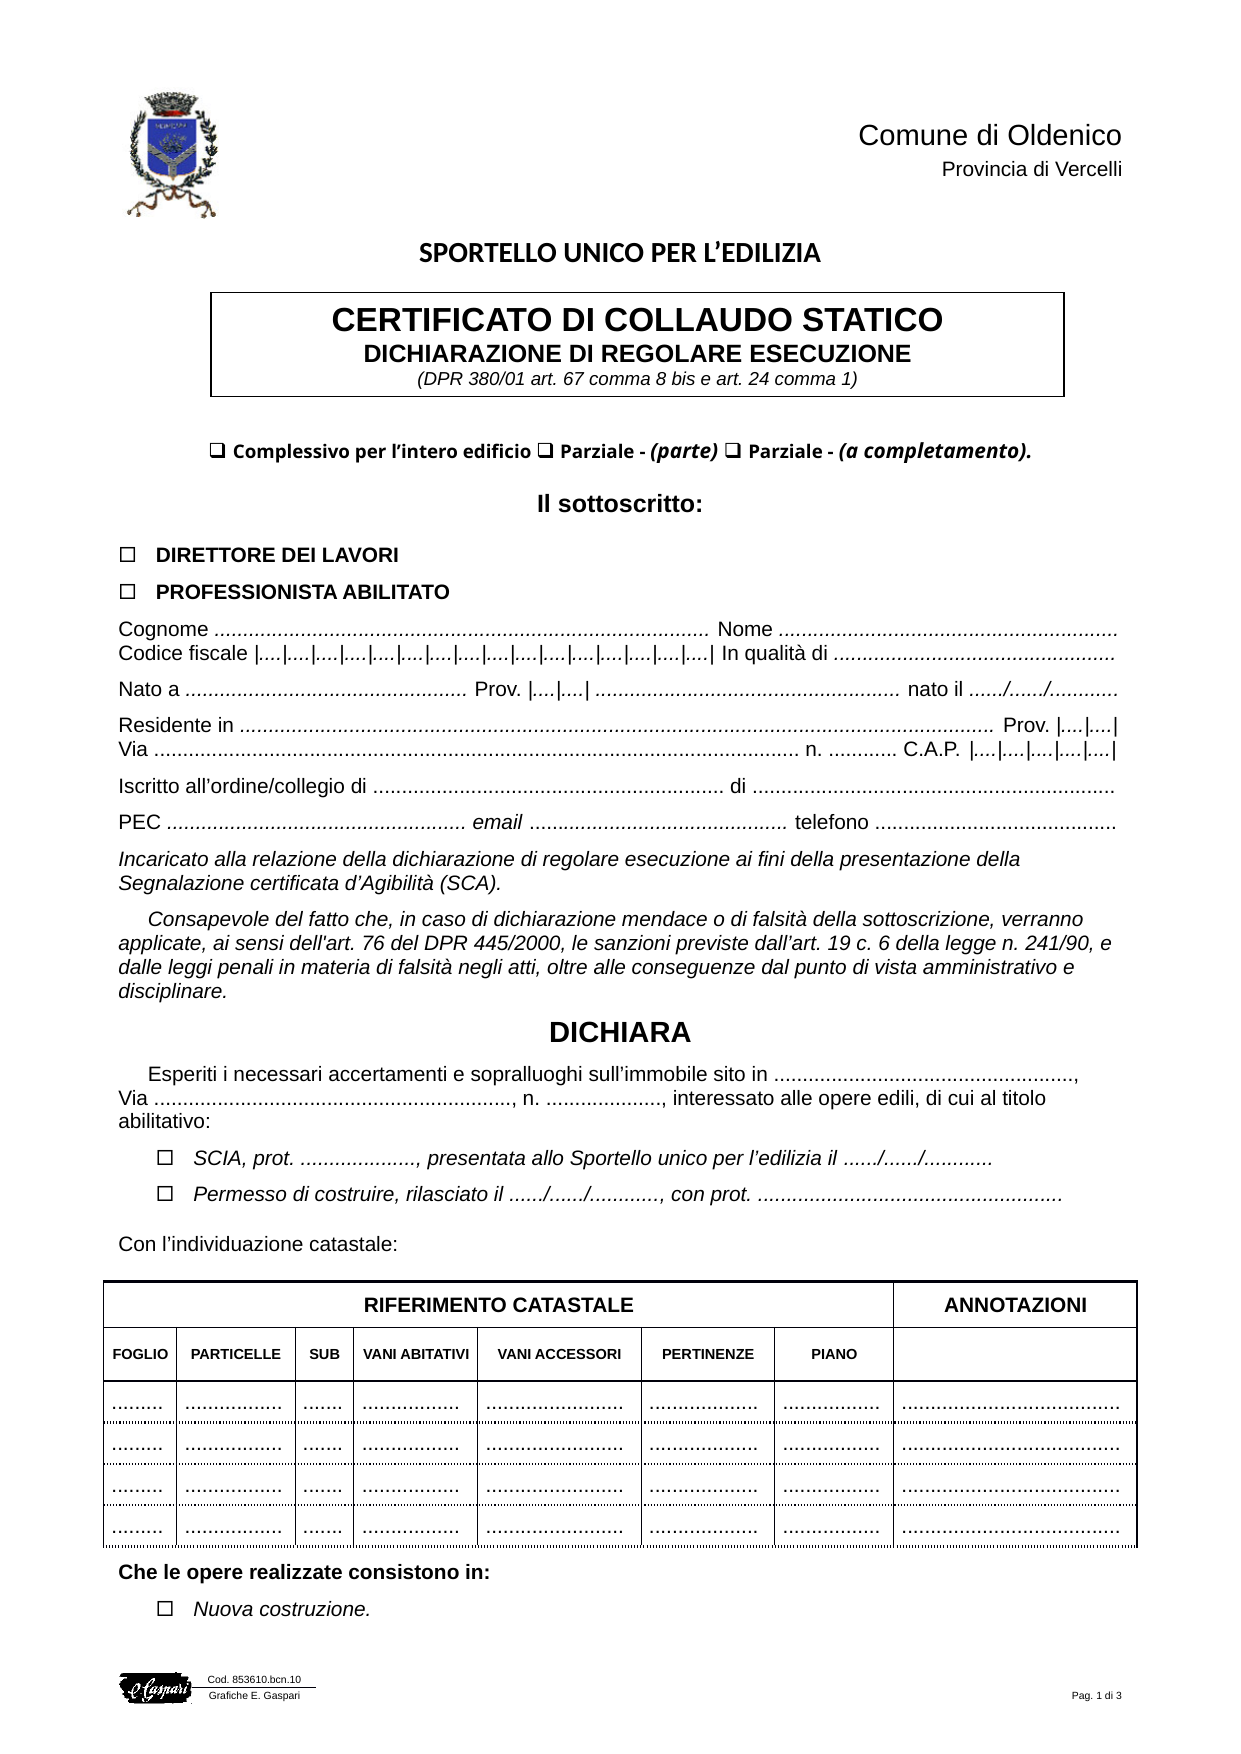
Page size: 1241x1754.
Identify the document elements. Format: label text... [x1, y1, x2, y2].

table_cell PARTICELLE [177, 1328, 295, 1380]
text Comune di Oldenico [224, 118, 1122, 152]
list SCIA, prot. ...................., presentata allo Sportello unico per l’edilizia il ....../....../............ [156, 1146, 1122, 1170]
table_cell SUB [296, 1328, 353, 1380]
text DICHIARA [118, 1015, 1122, 1049]
table_cell ................. [177, 1463, 295, 1504]
table_cell ................. [177, 1504, 295, 1545]
text Il sottoscritto: [118, 489, 1122, 518]
table_cell ................. [354, 1504, 477, 1545]
table_cell ................... [642, 1504, 774, 1545]
subtitle SPORTELLO UNICO PER L’EDILIZIA [118, 234, 1122, 270]
table_cell ......... [104, 1504, 176, 1545]
table_cell PIANO [775, 1328, 893, 1380]
table_cell ........................ [478, 1463, 641, 1504]
table_cell ........................ [478, 1504, 641, 1545]
table_cell ........................ [478, 1421, 641, 1463]
table_cell PERTINENZE [642, 1328, 774, 1380]
list Nuova costruzione. [156, 1596, 1122, 1621]
table_cell ......... [104, 1421, 176, 1463]
table_cell ................. [354, 1382, 477, 1421]
table_cell ....... [296, 1463, 353, 1504]
table_cell ...................................... [894, 1463, 1136, 1504]
table_cell ................... [642, 1421, 774, 1463]
table_cell ................... [642, 1463, 774, 1504]
table_cell [894, 1328, 1136, 1380]
list Permesso di costruire, rilasciato il ....../....../............, con prot. ..................................................... [156, 1182, 1122, 1206]
table_cell ................. [177, 1382, 295, 1421]
table_header RIFERIMENTO CATASTALE [104, 1283, 893, 1327]
table_cell ......... [104, 1382, 176, 1421]
table_cell ....... [296, 1504, 353, 1545]
text Consapevole del fatto che, in caso di dichiarazione mendace o di falsità della sottoscrizione, verranno applicate, ai sensi dell'art. 76 del DPR 445/2000, le sanzioni previste dall’art. 19 c. 6 della legge n. 241/90, e dalle leggi penali in materia di falsità negli atti, oltre alle conseguenze dal punto di vista amministrativo e disciplinare. [118, 907, 1122, 1003]
text Che le opere realizzate consistono in: [118, 1560, 1122, 1584]
text PEC .................................................... email ............................................. telefono .......................................... [118, 810, 1122, 834]
table_cell ................. [775, 1382, 893, 1421]
table_cell VANI ACCESSORI [478, 1328, 641, 1380]
text Iscritto all’ordine/collegio di ............................................................. di ............................................................... [118, 774, 1122, 798]
list PROFESSIONISTA ABILITATO [118, 580, 1122, 604]
text Esperiti i necessari accertamenti e sopralluoghi sull’immobile sito in ...................................................., Via .............................................................., n. ...................., interessato alle opere edili, di cui al titolo abilitativo: [118, 1061, 1122, 1133]
table_cell ...................................... [894, 1421, 1136, 1463]
table_cell ....... [296, 1421, 353, 1463]
text Con l’individuazione catastale: [118, 1231, 1122, 1255]
picture [118, 1672, 192, 1704]
table_cell ................. [354, 1421, 477, 1463]
table_cell VANI ABITATIVI [354, 1328, 477, 1380]
table_cell ...................................... [894, 1382, 1136, 1421]
picture [122, 87, 224, 219]
text Provincia di Vercelli [224, 157, 1122, 181]
table_cell ................. [775, 1421, 893, 1463]
table_cell ................. [354, 1463, 477, 1504]
table_cell ........................ [478, 1382, 641, 1421]
text Cognome ...................................................................................... Nome ........................................................... Codice fiscale |....|....|....|....|....|....|....|....|....|....|....|....|....|....|....|....| In qualità di ................................................. [118, 616, 1122, 664]
list DIRETTORE DEI LAVORI [118, 543, 1122, 567]
table_cell FOGLIO [104, 1328, 176, 1380]
table_cell ...................................... [894, 1504, 1136, 1545]
table_cell ................. [177, 1421, 295, 1463]
text Residente in ................................................................................................................................... Prov. |....|....| Via ................................................................................................................ n. ............ C.A.P. |....|....|....|....|....| [118, 713, 1122, 761]
text Nato a ................................................. Prov. |....|....| ..................................................... nato il ....../....../............ [118, 677, 1122, 701]
table_cell ................. [775, 1463, 893, 1504]
table_cell ......... [104, 1463, 176, 1504]
table_cell ................... [642, 1382, 774, 1421]
table_cell ................. [775, 1504, 893, 1545]
table_header ANNOTAZIONI [894, 1283, 1136, 1327]
text  Complessivo per l’intero edificio  Parziale - (parte)  Parziale - (a completamento). [118, 436, 1122, 464]
text Incaricato alla relazione della dichiarazione di regolare esecuzione ai fini della presentazione della Segnalazione certificata d’Agibilità (SCA). [118, 847, 1122, 894]
table_cell ....... [296, 1382, 353, 1421]
